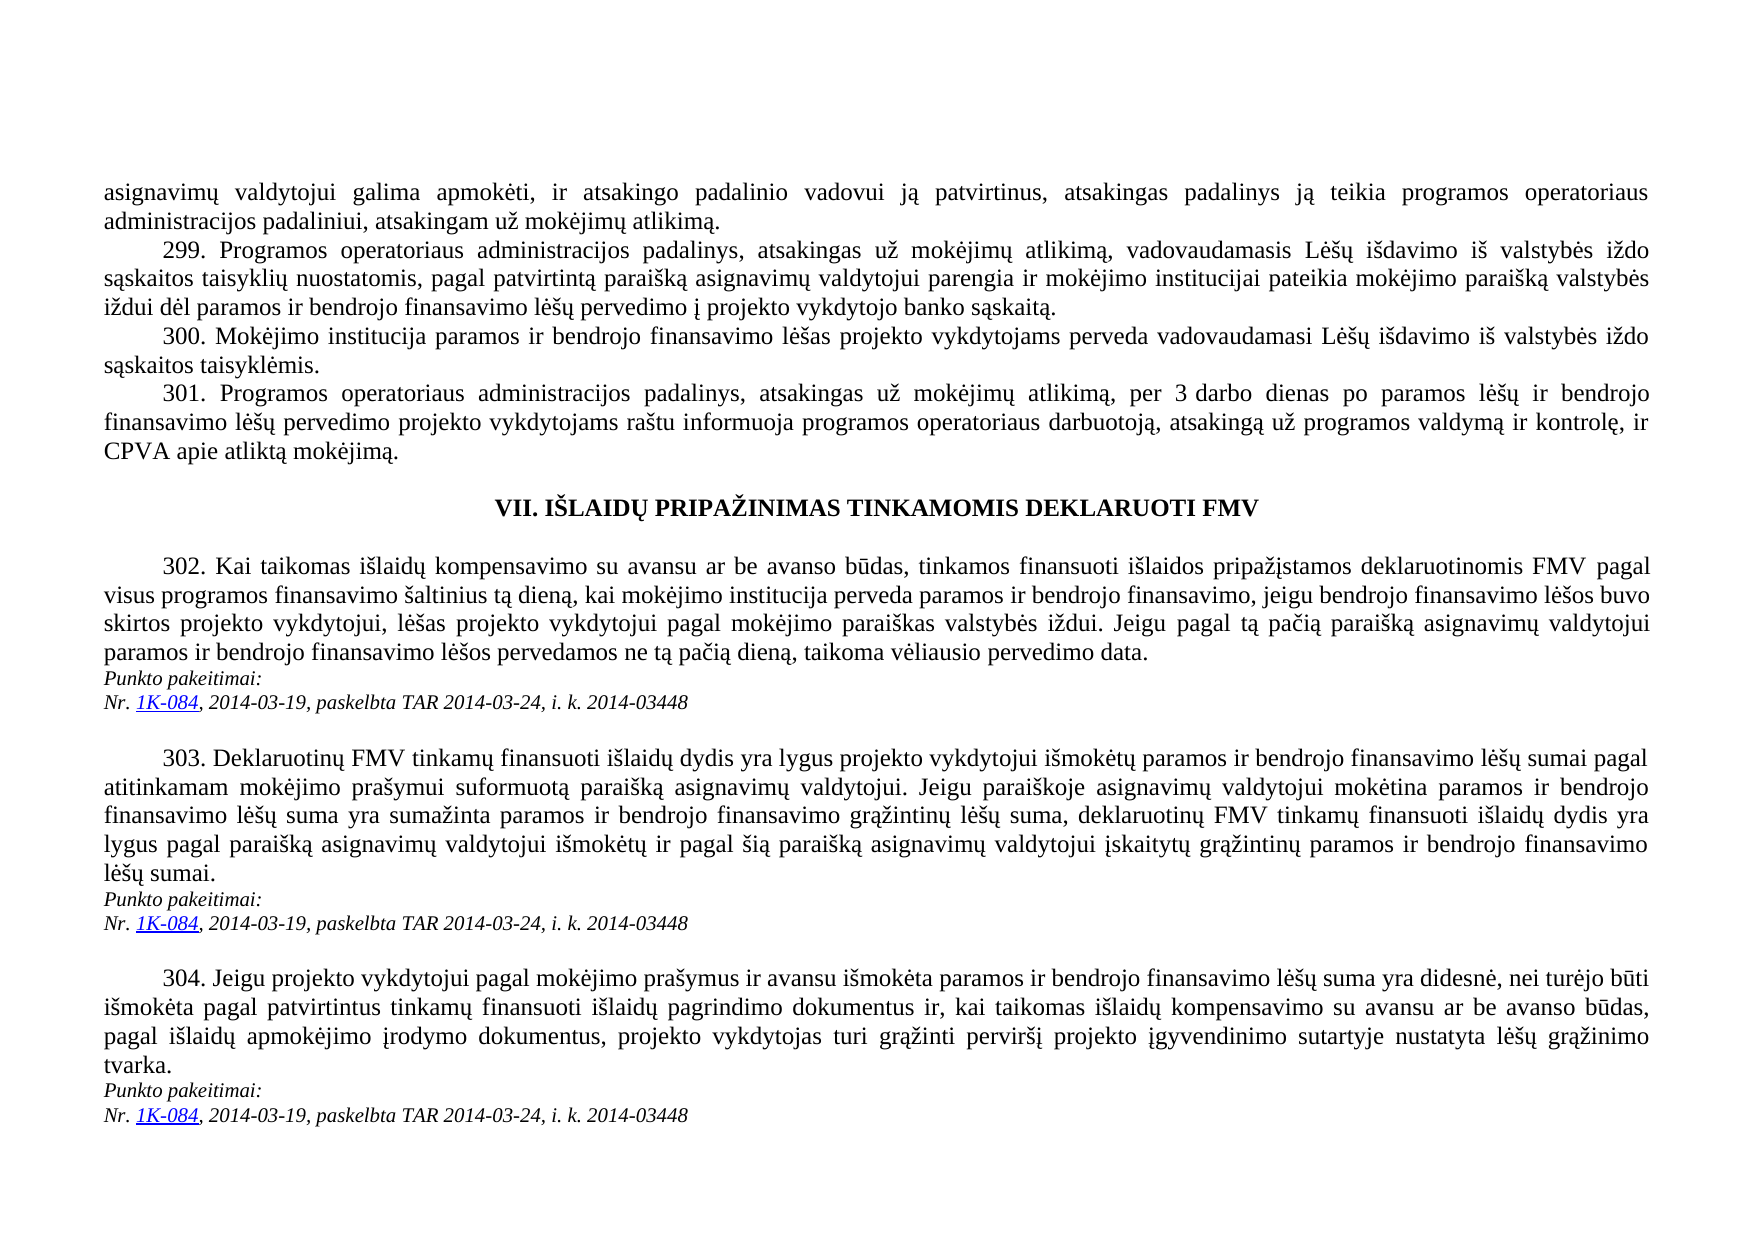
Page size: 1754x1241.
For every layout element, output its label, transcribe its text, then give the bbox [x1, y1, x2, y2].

text 300. Mokėjimo institucija paramos ir bendrojo finansavimo lėšas projekto vykdytojams perveda vadovaudamasi Lėšų išdavimo iš valstybės iždo sąskaitos taisyklėmis. [103, 321, 1651, 378]
text 302. Kai taikomas išlaidų kompensavimo su avansu ar be avanso būdas, tinkamos finansuoti išlaidos pripažįstamos deklaruotinomis FMV pagal visus programos finansavimo šaltinius tą dieną, kai mokėjimo institucija perveda paramos ir bendrojo finansavimo, jeigu bendrojo finansavimo lėšos buvo skirtos projekto vykdytojui, lėšas projekto vykdytojui pagal mokėjimo paraiškas valstybės iždui. Jeigu pagal tą pačią paraišką asignavimų valdytojui paramos ir bendrojo finansavimo lėšos pervedamos ne tą pačią dieną, taikoma vėliausio pervedimo data. [103, 551, 1651, 666]
text VII. IŠLAIDŲ PRIPAŽINIMAS TINKAMOMIS DEKLARUOTI FMV [103, 493, 1651, 522]
text asignavimų valdytojui galima apmokėti, ir atsakingo padalinio vadovui ją patvirtinus, atsakingas padalinys ją teikia programos operatoriaus administracijos padaliniui, atsakingam už mokėjimų atlikimą. [103, 177, 1651, 235]
text 304. Jeigu projekto vykdytojui pagal mokėjimo prašymus ir avansu išmokėta paramos ir bendrojo finansavimo lėšų suma yra didesnė, nei turėjo būti išmokėta pagal patvirtintus tinkamų finansuoti išlaidų pagrindimo dokumentus ir, kai taikomas išlaidų kompensavimo su avansu ar be avanso būdas, pagal išlaidų apmokėjimo įrodymo dokumentus, projekto vykdytojas turi grąžinti perviršį projekto įgyvendinimo sutartyje nustatyta lėšų grąžinimo tvarka. [103, 963, 1651, 1078]
text Punkto pakeitimai: [103, 666, 1651, 690]
text 301. Programos operatoriaus administracijos padalinys, atsakingas už mokėjimų atlikimą, per 3 darbo dienas po paramos lėšų ir bendrojo finansavimo lėšų pervedimo projekto vykdytojams raštu informuoja programos operatoriaus darbuotoją, atsakingą už programos valdymą ir kontrolę, ir CPVA apie atliktą mokėjimą. [103, 378, 1651, 465]
text Nr. 1K-084, 2014-03-19, paskelbta TAR 2014-03-24, i. k. 2014-03448 [103, 1102, 1651, 1127]
text Nr. 1K-084, 2014-03-19, paskelbta TAR 2014-03-24, i. k. 2014-03448 [103, 911, 1651, 935]
text Punkto pakeitimai: [103, 887, 1651, 911]
text 303. Deklaruotinų FMV tinkamų finansuoti išlaidų dydis yra lygus projekto vykdytojui išmokėtų paramos ir bendrojo finansavimo lėšų sumai pagal atitinkamam mokėjimo prašymui suformuotą paraišką asignavimų valdytojui. Jeigu paraiškoje asignavimų valdytojui mokėtina paramos ir bendrojo finansavimo lėšų suma yra sumažinta paramos ir bendrojo finansavimo grąžintinų lėšų suma, deklaruotinų FMV tinkamų finansuoti išlaidų dydis yra lygus pagal paraišką asignavimų valdytojui išmokėtų ir pagal šią paraišką asignavimų valdytojui įskaitytų grąžintinų paramos ir bendrojo finansavimo lėšų sumai. [103, 743, 1651, 887]
text 299. Programos operatoriaus administracijos padalinys, atsakingas už mokėjimų atlikimą, vadovaudamasis Lėšų išdavimo iš valstybės iždo sąskaitos taisyklių nuostatomis, pagal patvirtintą paraišką asignavimų valdytojui parengia ir mokėjimo institucijai pateikia mokėjimo paraišką valstybės iždui dėl paramos ir bendrojo finansavimo lėšų pervedimo į projekto vykdytojo banko sąskaitą. [103, 235, 1651, 321]
text Punkto pakeitimai: [103, 1078, 1651, 1102]
text Nr. 1K-084, 2014-03-19, paskelbta TAR 2014-03-24, i. k. 2014-03448 [103, 690, 1651, 714]
